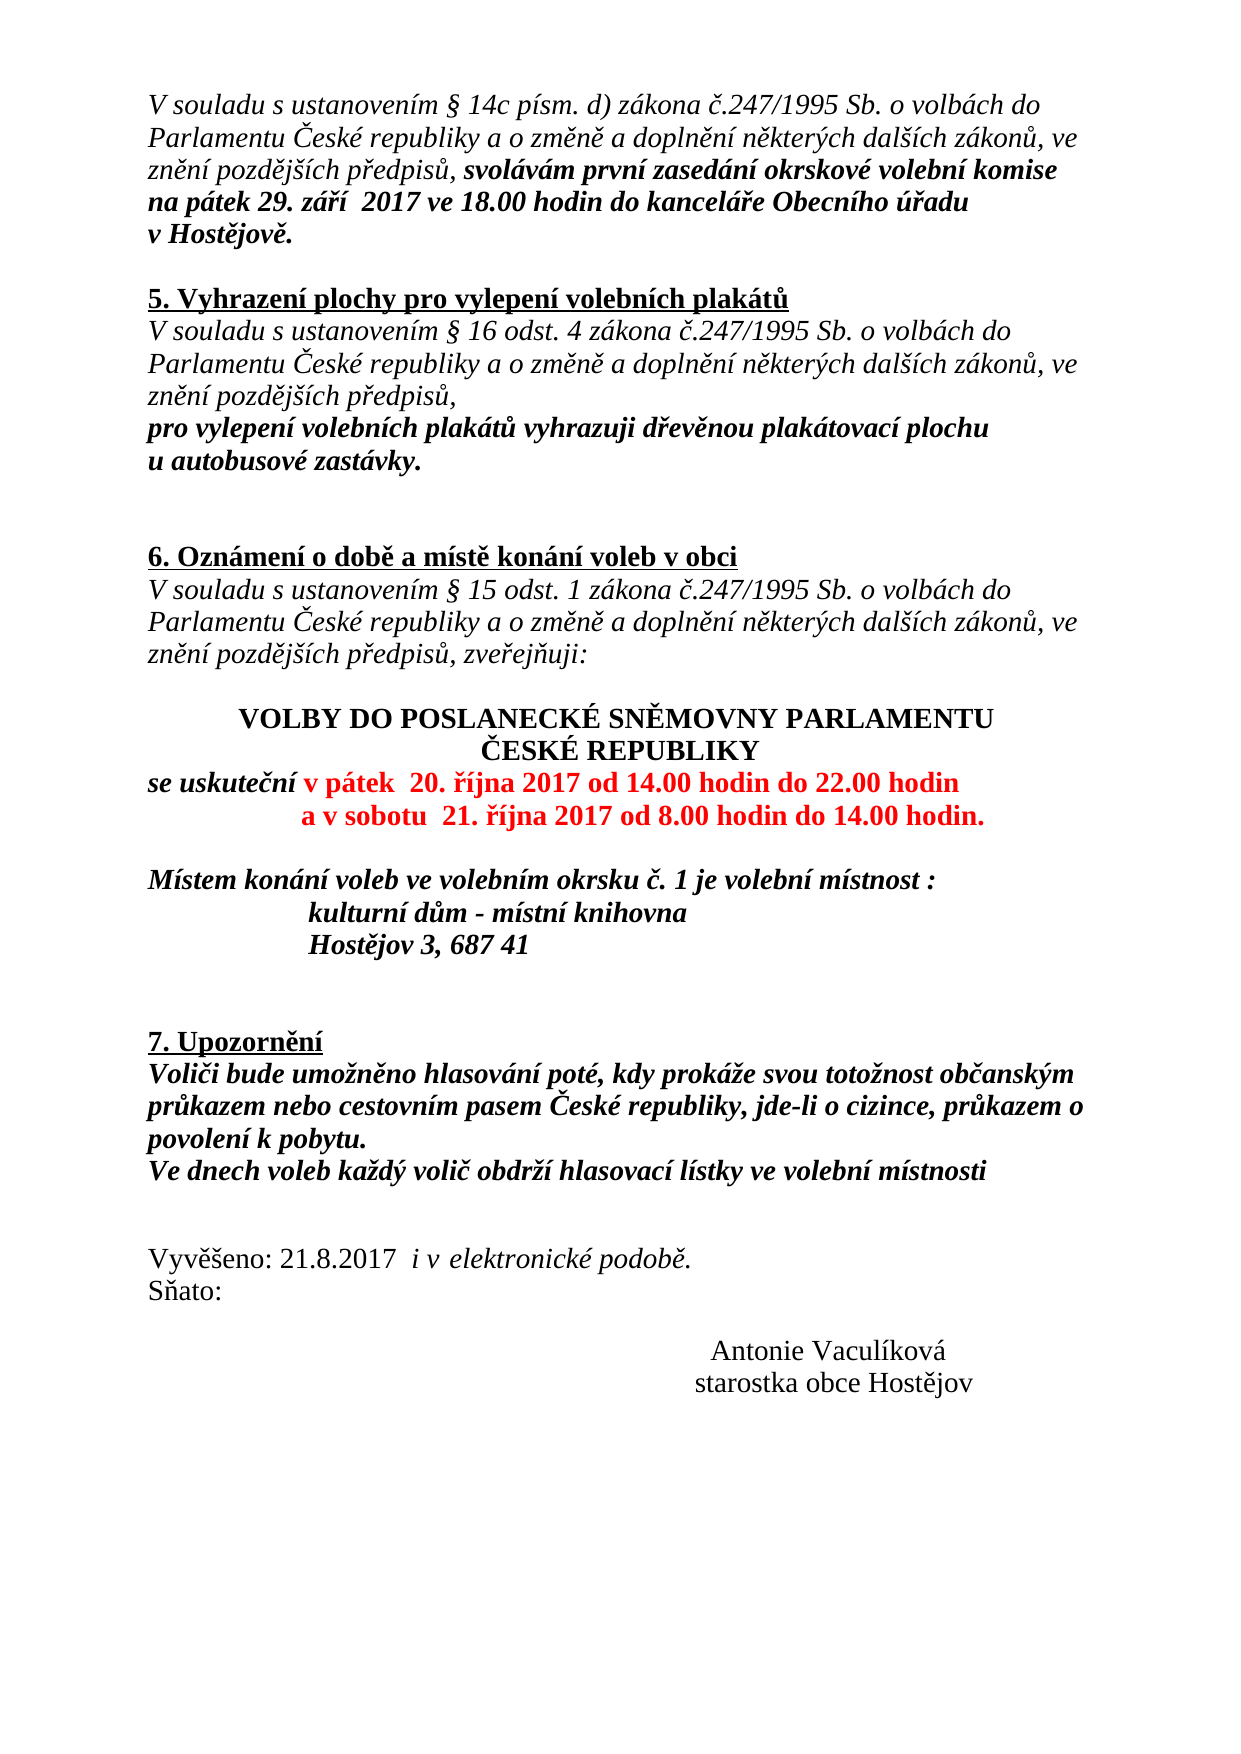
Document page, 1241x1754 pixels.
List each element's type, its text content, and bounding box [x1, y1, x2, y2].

text ČESKÉ REPUBLIKY [148, 734, 1092, 767]
text v Hostějově. [148, 218, 1092, 250]
text pro vylepení volebních plakátů vyhrazuji dřevěnou plakátovací plochu [148, 412, 1092, 444]
text Ve dnech voleb každý volič obdrží hlasovací lístky ve volební místnosti [148, 1154, 1092, 1187]
text 6. Oznámení o době a místě konání voleb v obci [148, 541, 1092, 573]
text u autobusové zastávky. [148, 444, 1092, 476]
text a v sobotu 21. října 2017 od 8.00 hodin do 14.00 hodin. [148, 799, 1092, 831]
text Sňato: [148, 1274, 1092, 1307]
text Voliči bude umožněno hlasování poté, kdy prokáže svou totožnost občanským průkazem nebo cestovním pasem České republiky, jde-li o cizince, průkazem o povolení k pobytu. [148, 1057, 1092, 1154]
text kulturní dům - místní knihovna [148, 896, 1092, 928]
text 5. Vyhrazení plochy pro vylepení volebních plakátů [148, 282, 1092, 315]
text Antonie Vaculíková [148, 1334, 1092, 1367]
text Vyvěšeno: 21.8.2017 i v elektronické podobě. [148, 1242, 1092, 1274]
text V souladu s ustanovením § 14c písm. d) zákona č.247/1995 Sb. o volbách do Parlamentu České republiky a o změně a doplnění některých dalších zákonů, ve znění pozdějších předpisů, svolávám první zasedání okrskové volební komise na pátek 29. září 2017 ve 18.00 hodin do kanceláře Obecního úřadu [148, 89, 1092, 218]
text se uskuteční v pátek 20. října 2017 od 14.00 hodin do 22.00 hodin [148, 767, 1092, 799]
text VOLBY DO POSLANECKÉ SNĚMOVNY PARLAMENTU [148, 702, 1092, 734]
text Hostějov 3, 687 41 [148, 928, 1092, 961]
text starostka obce Hostějov [148, 1367, 1092, 1399]
text 7. Upozornění [148, 1025, 1092, 1057]
text Místem konání voleb ve volebním okrsku č. 1 je volební místnost : [148, 864, 1092, 896]
text V souladu s ustanovením § 16 odst. 4 zákona č.247/1995 Sb. o volbách do Parlamentu České republiky a o změně a doplnění některých dalších zákonů, ve znění pozdějších předpisů, [148, 315, 1092, 412]
text V souladu s ustanovením § 15 odst. 1 zákona č.247/1995 Sb. o volbách do Parlamentu České republiky a o změně a doplnění některých dalších zákonů, ve znění pozdějších předpisů, zveřejňuji: [148, 573, 1092, 670]
